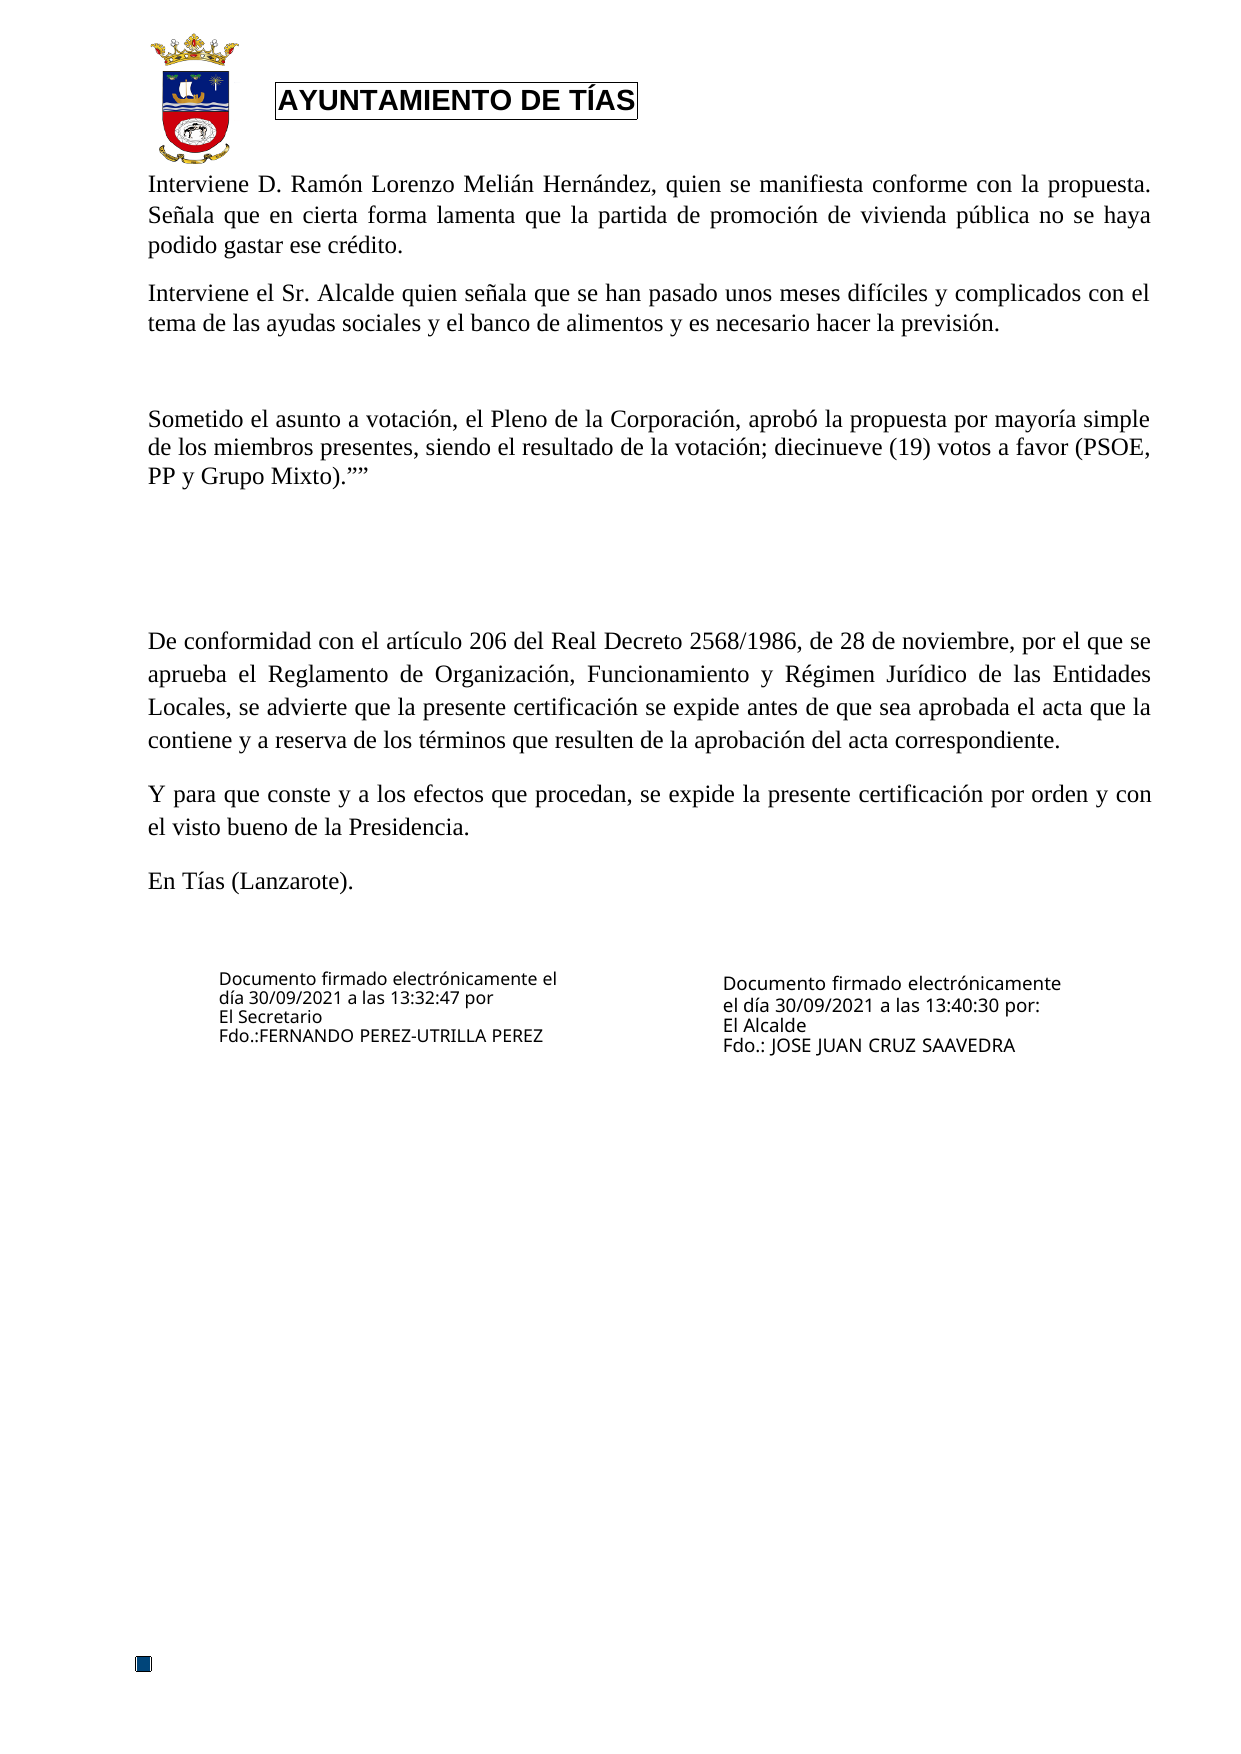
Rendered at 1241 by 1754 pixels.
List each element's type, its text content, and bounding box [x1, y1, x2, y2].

text Interviene D. Ramón Lorenzo Melián Hernández, quien se manifiesta conforme con la propuesta. Señala que en cierta forma lamenta que la partida de promoción de vivienda pública no se haya podido gastar ese crédito. [148, 169, 1152, 259]
text En Tías (Lanzarote). [148, 866, 1163, 895]
text Interviene el Sr. Alcalde quien señala que se han pasado unos meses difíciles y complicados con el tema de las ayudas sociales y el banco de alimentos y es necesario hacer la previsión. [148, 278, 1152, 337]
text Sometido el asunto a votación, el Pleno de la Corporación, aprobó la propuesta por mayoría simple de los miembros presentes, siendo el resultado de la votación; diecinueve (19) votos a favor (PSOE, PP y Grupo Mixto).”” [148, 404, 1152, 490]
text Documento firmado electrónicamente el día 30/09/2021 a las 13:32:47 por [219, 968, 573, 1010]
text El Secretario [219, 1010, 573, 1027]
text Y para que conste y a los efectos que procedan, se expide la presente certificación por orden y con el visto bueno de la Presidencia. [148, 779, 1152, 841]
text El Alcalde [723, 1018, 1163, 1036]
text Fdo.:FERNANDO PEREZ-UTRILLA PEREZ [219, 1027, 573, 1046]
text Documento firmado electrónicamente el día 30/09/2021 a las 13:40:30 por: [723, 973, 1081, 1018]
text Fdo.: JOSE JUAN CRUZ SAAVEDRA [723, 1036, 1163, 1056]
text De conformidad con el artículo 206 del Real Decreto 2568/1986, de 28 de noviembre, por el que se aprueba el Reglamento de Organización, Funcionamiento y Régimen Jurídico de las Entidades Locales, se advierte que la presente certificación se expide antes de que sea aprobada el acta que la contiene y a reserva de los términos que resulten de la aprobación del acta correspondiente. [148, 626, 1152, 754]
